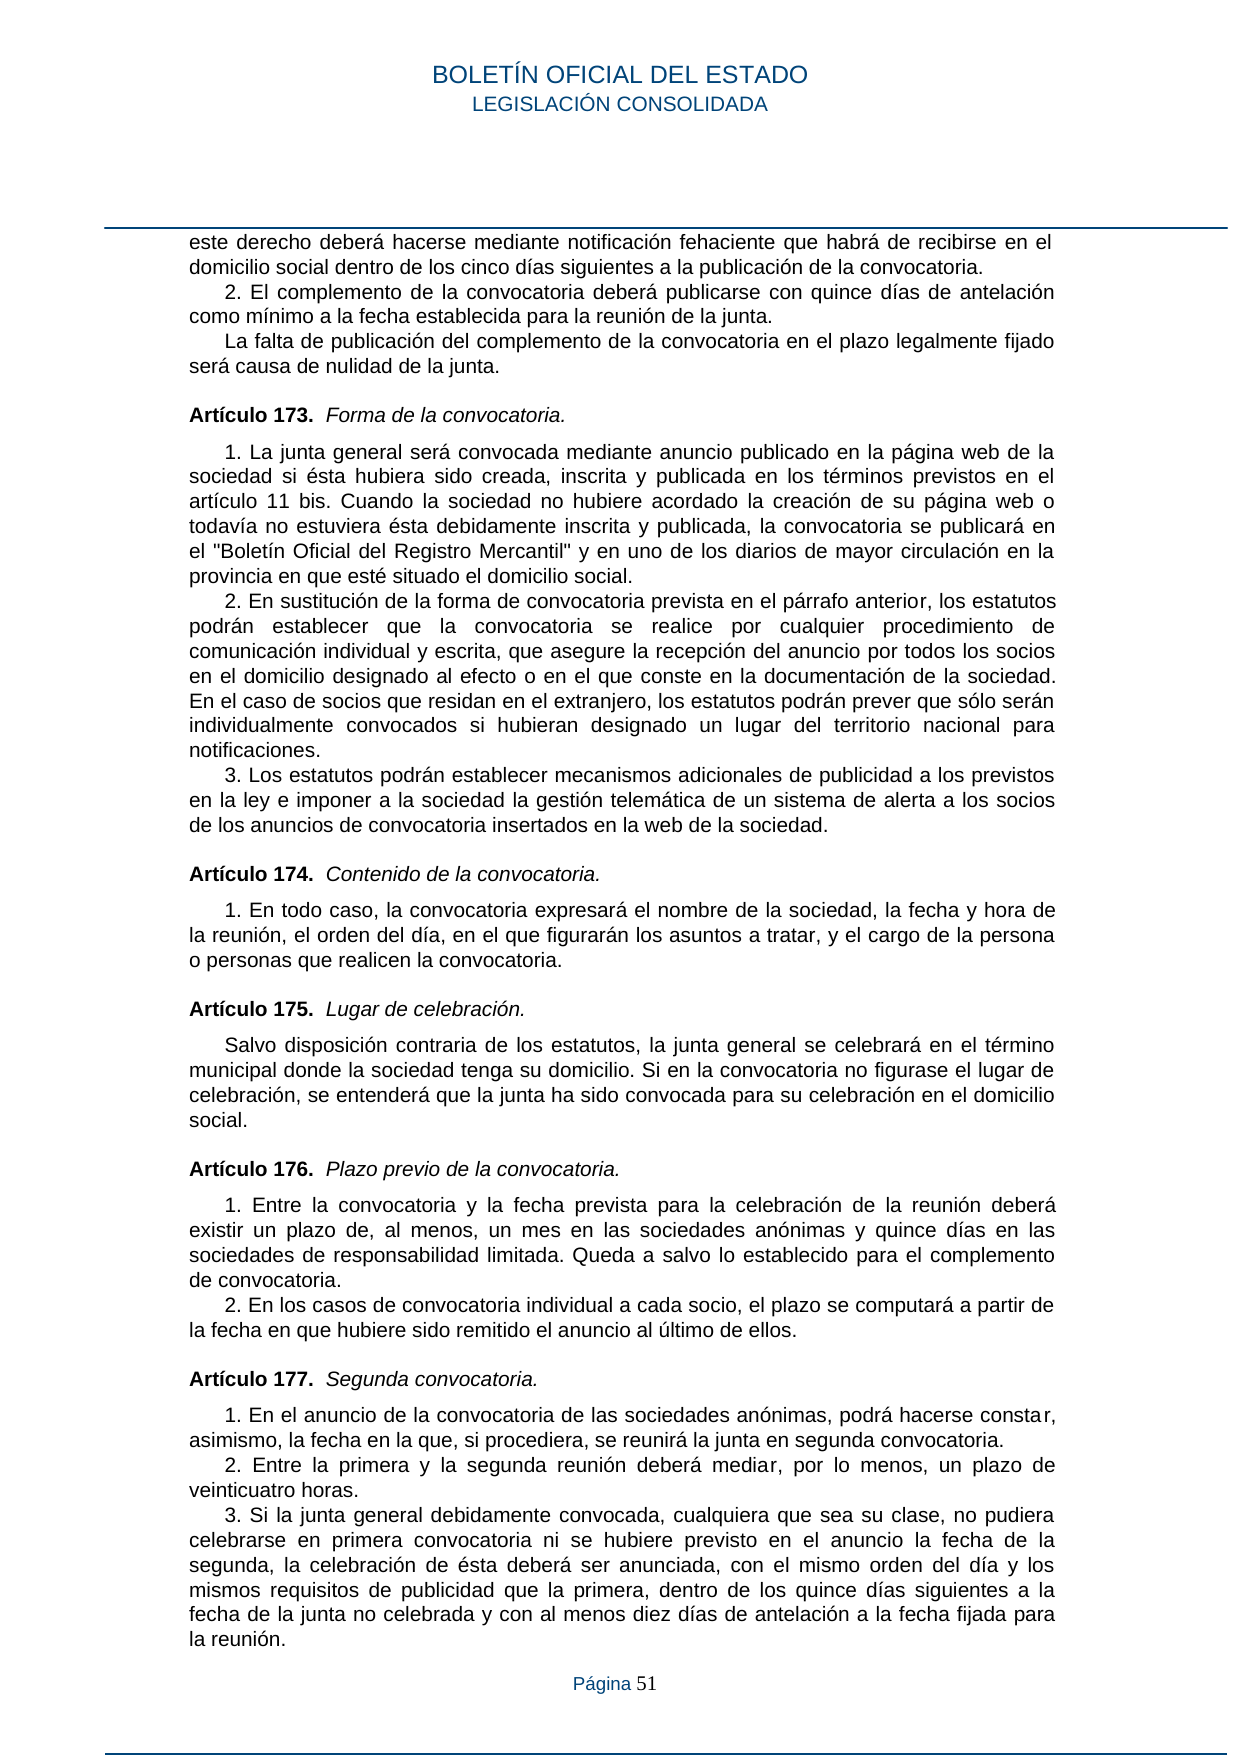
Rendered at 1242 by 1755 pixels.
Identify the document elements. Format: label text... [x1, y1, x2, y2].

text Salvo disposición contraria de los estatutos, la junta general se celebrará en el término municipal donde la sociedad tenga su domicilio. Si en la convocatoria no figurase el lugar de celebración, se entenderá que la junta ha sido convocada para su celebración en el domicilio social. [189, 1033, 1056, 1132]
text Artículo 173. Forma de la convocatoria. [189, 403, 1196, 427]
text Artículo 177. Segunda convocatoria. [189, 1366, 1196, 1390]
text Artículo 176. Plazo previo de la convocatoria. [189, 1157, 1196, 1181]
text 2. El complemento de la convocatoria deberá publicarse con quince días de antelación como mínimo a la fecha establecida para la reunión de la junta. [189, 279, 1056, 328]
text 2. En los casos de convocatoria individual a cada socio, el plazo se computará a partir de la fecha en que hubiere sido remitido el anuncio al último de ellos. [189, 1293, 1056, 1342]
text La falta de publicación del complemento de la convocatoria en el plazo legalmente fijado será causa de nulidad de la junta. [189, 329, 1056, 378]
text 1. En todo caso, la convocatoria expresará el nombre de la sociedad, la fecha y hora de la reunión, el orden del día, en el que figurarán los asuntos a tratar, y el cargo de la persona o personas que realicen la convocatoria. [189, 898, 1056, 972]
text 1. En el anuncio de la convocatoria de las sociedades anónimas, podrá hacerse constar, asimismo, la fecha en la que, si procediera, se reunirá la junta en segunda convocatoria. [189, 1403, 1056, 1452]
text [189, 205, 1056, 227]
text Artículo 174. Contenido de la convocatoria. [189, 861, 1196, 885]
text 1. La junta general será convocada mediante anuncio publicado en la página web de la sociedad si ésta hubiera sido creada, inscrita y publicada en los términos previstos en el artículo 11 bis. Cuando la sociedad no hubiere acordado la creación de su página web o todavía no estuviera ésta debidamente inscrita y publicada, la convocatoria se publicará en el "Boletín Oficial del Registro Mercantil" y en uno de los diarios de mayor circulación en la provincia en que esté situado el domicilio social. [189, 439, 1056, 588]
text 3. Si la junta general debidamente convocada, cualquiera que sea su clase, no pudiera celebrarse en primera convocatoria ni se hubiere previsto en el anuncio la fecha de la segunda, la celebración de ésta deberá ser anunciada, con el mismo orden del día y los mismos requisitos de publicidad que la primera, dentro de los quince días siguientes a la fecha de la junta no celebrada y con al menos diez días de antelación a la fecha fijada para la reunión. [189, 1503, 1056, 1651]
text este derecho deberá hacerse mediante notificación fehaciente que habrá de recibirse en el domicilio social dentro de los cinco días siguientes a la publicación de la convocatoria. [189, 229, 1056, 278]
text 2. Entre la primera y la segunda reunión deberá mediar, por lo menos, un plazo de veinticuatro horas. [189, 1453, 1056, 1502]
text 3. Los estatutos podrán establecer mecanismos adicionales de publicidad a los previstos en la ley e imponer a la sociedad la gestión telemática de un sistema de alerta a los socios de los anuncios de convocatoria insertados en la web de la sociedad. [189, 763, 1056, 837]
text 1. Entre la convocatoria y la fecha prevista para la celebración de la reunión deberá existir un plazo de, al menos, un mes en las sociedades anónimas y quince días en las sociedades de responsabilidad limitada. Queda a salvo lo establecido para el complemento de convocatoria. [189, 1193, 1056, 1292]
text 2. En sustitución de la forma de convocatoria prevista en el párrafo anterior, los estatutos podrán establecer que la convocatoria se realice por cualquier procedimiento de comunicación individual y escrita, que asegure la recepción del anuncio por todos los socios en el domicilio designado al efecto o en el que conste en la documentación de la sociedad. En el caso de socios que residan en el extranjero, los estatutos podrán prever que sólo serán individualmente convocados si hubieran designado un lugar del territorio nacional para notificaciones. [189, 589, 1056, 762]
text Artículo 175. Lugar de celebración. [189, 997, 1196, 1021]
